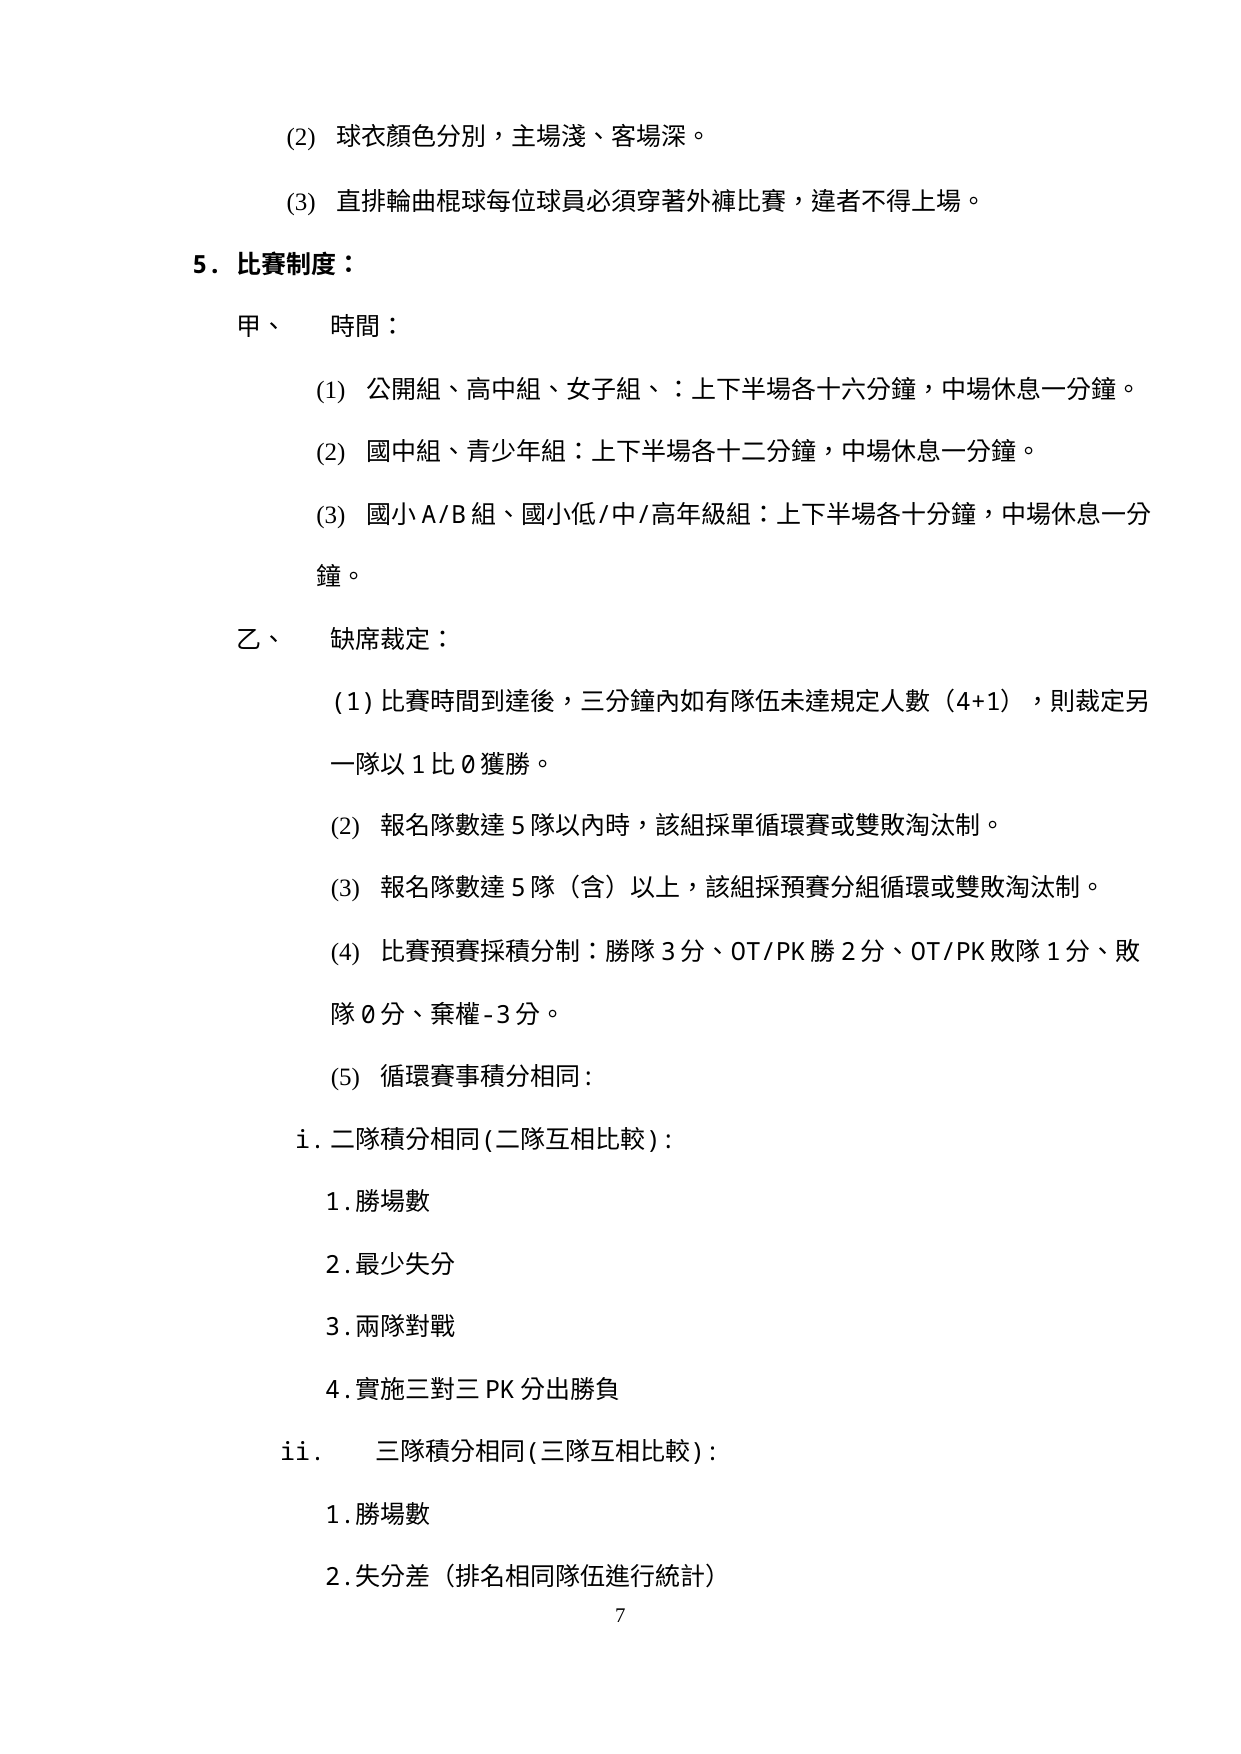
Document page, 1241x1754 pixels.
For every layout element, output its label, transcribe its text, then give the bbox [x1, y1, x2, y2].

list 比賽制度： [192, 221, 1152, 283]
list 國小A/B組、國小低/中/高年級組：上下半場各十分鐘，中場休息一分鐘。 [316, 471, 1152, 596]
list 時間： [236, 283, 1152, 346]
list 國中組、青少年組：上下半場各十二分鐘，中場休息一分鐘。 [316, 408, 1152, 471]
list 報名隊數達5隊以內時，該組採單循環賽或雙敗淘汰制。 [331, 783, 1152, 846]
list 公開組、高中組、女子組、：上下半場各十六分鐘，中場休息一分鐘。 [316, 346, 1152, 408]
list 球衣顏色分別，主場淺、客場深。 [286, 96, 1152, 158]
text 4.實施三對三PK分出勝負 [89, 1346, 1152, 1408]
list 比賽預賽採積分制：勝隊3分、OT/PK勝2分、OT/PK敗隊1分、敗隊0分、棄權-3分。 [331, 908, 1152, 1033]
list 三隊積分相同(三隊互相比較): [325, 1408, 1152, 1471]
text 1.勝場數 [89, 1158, 1152, 1221]
text 2.最少失分 [89, 1221, 1152, 1283]
list 比賽時間到達後，三分鐘內如有隊伍未達規定人數（4+1），則裁定另一隊以1比0獲勝。 [331, 658, 1152, 783]
list 報名隊數達5隊（含）以上，該組採預賽分組循環或雙敗淘汰制。 [331, 846, 1152, 908]
list 二隊積分相同(二隊互相比較): [325, 1096, 1152, 1158]
text 2.失分差（排名相同隊伍進行統計） [89, 1533, 1152, 1596]
list 直排輪曲棍球每位球員必須穿著外褲比賽，違者不得上場。 [286, 158, 1152, 221]
list 循環賽事積分相同: [331, 1033, 1152, 1096]
text 3.兩隊對戰 [89, 1283, 1152, 1346]
text 1.勝場數 [89, 1471, 1152, 1533]
list 缺席裁定： [236, 596, 1152, 658]
